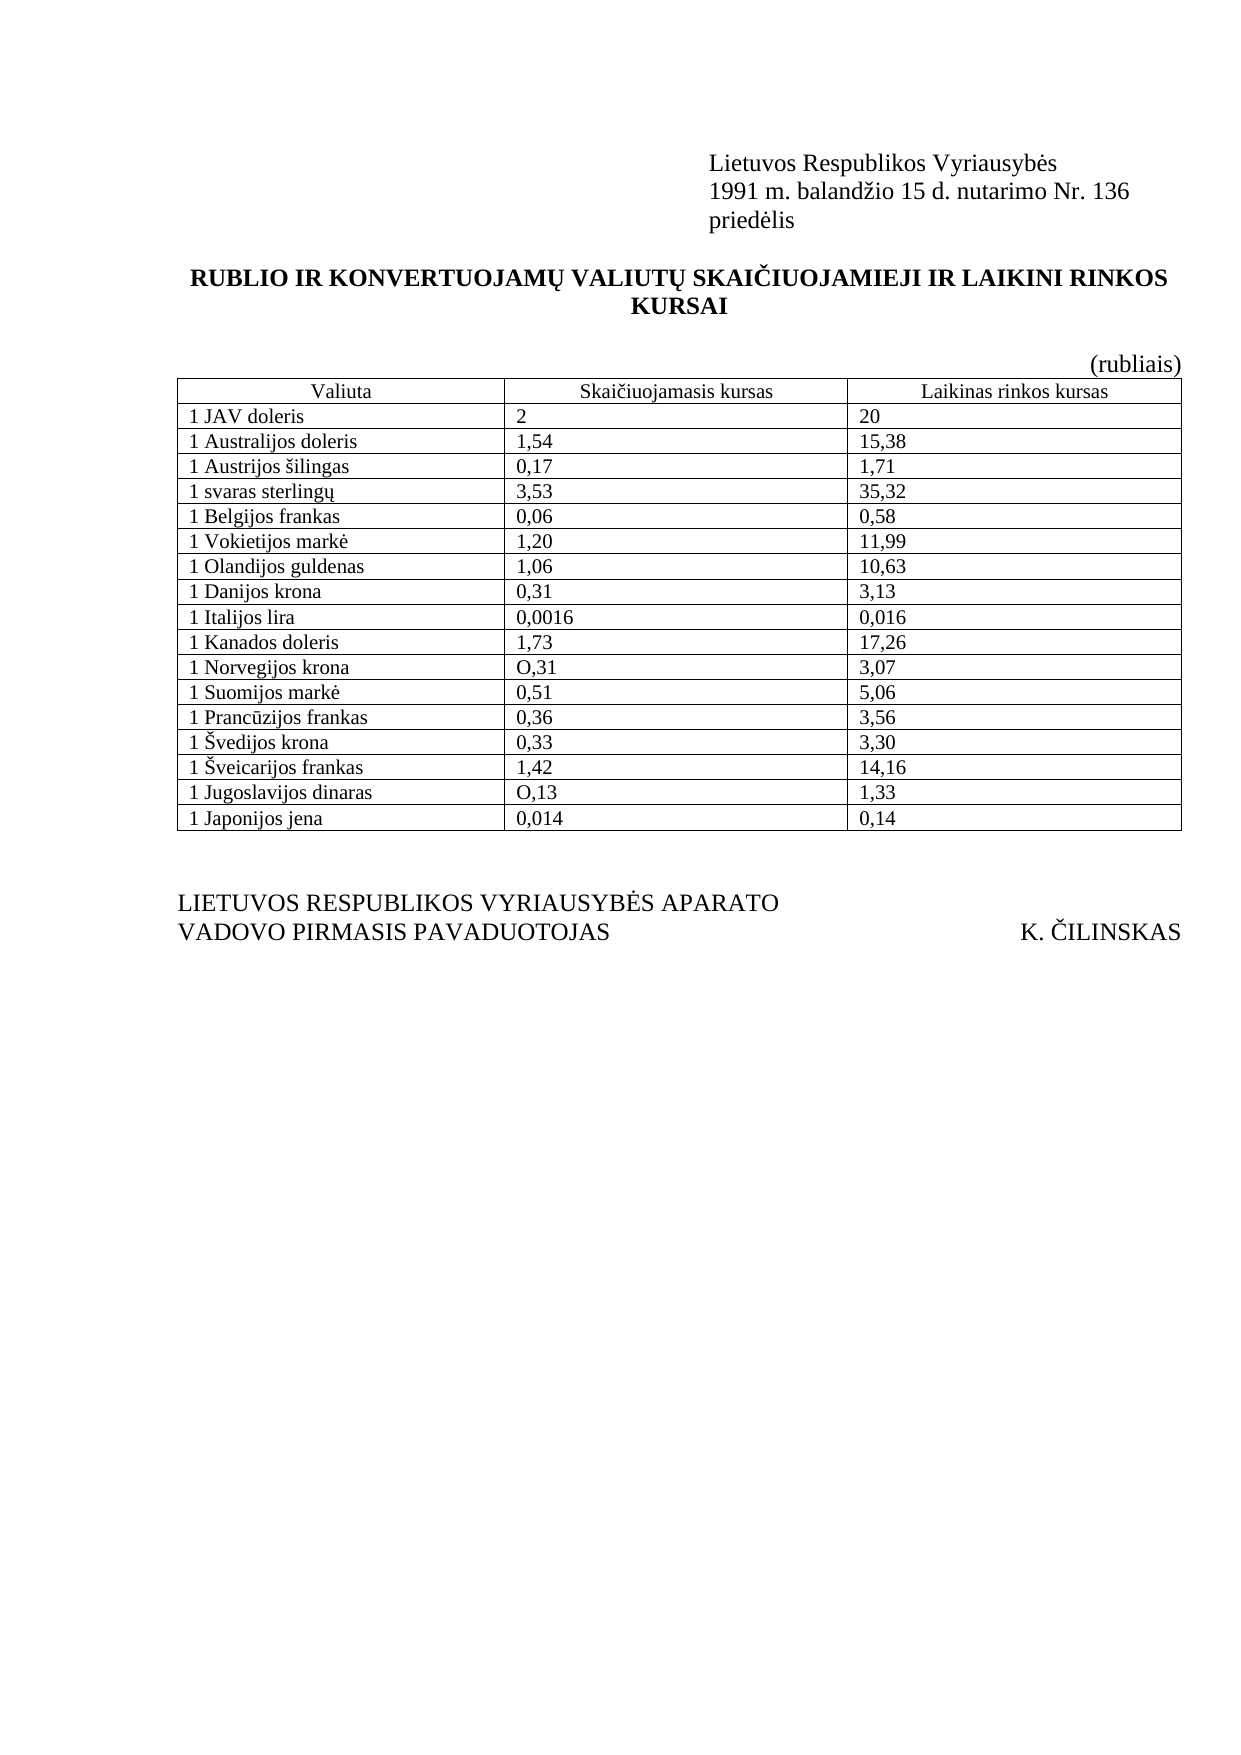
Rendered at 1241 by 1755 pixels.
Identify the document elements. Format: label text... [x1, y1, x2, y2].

table_cell 3,30 [848, 730, 1181, 754]
table_cell 0,36 [505, 705, 847, 729]
table_cell 2 [505, 404, 847, 428]
table_cell 1,20 [505, 529, 847, 553]
text (rubliais) [177, 349, 1181, 378]
table_cell 0,33 [505, 730, 847, 754]
table_cell 1 Norvegijos krona [178, 655, 504, 679]
table_cell 1 Vokietijos markė [178, 529, 504, 553]
text 1991 m. balandžio 15 d. nutarimo Nr. 136 [177, 176, 1181, 205]
table_cell 1 Australijos doleris [178, 429, 504, 453]
table_cell 1 Belgijos frankas [178, 504, 504, 528]
table_cell 0,016 [848, 605, 1181, 629]
table_cell 1,33 [848, 780, 1181, 804]
table_cell 0,17 [505, 454, 847, 478]
table_cell 1 Japonijos jena [178, 805, 504, 829]
table_header Skaičiuojamasis kursas [505, 379, 847, 403]
table_cell 10,63 [848, 554, 1181, 578]
table_cell O,31 [505, 655, 847, 679]
table_cell 1,06 [505, 554, 847, 578]
table_cell 35,32 [848, 479, 1181, 503]
text LIETUVOS RESPUBLIKOS VYRIAUSYBĖS APARATO [177, 888, 1181, 917]
table_cell 20 [848, 404, 1181, 428]
text Lietuvos Respublikos Vyriausybės [177, 148, 1181, 176]
table_header Valiuta [178, 379, 504, 403]
table_cell 1 JAV doleris [178, 404, 504, 428]
text Rublio ir konvertuojamų valiutų skaičiuojamieji ir laikini rinkos kursai [177, 263, 1181, 320]
table_cell 5,06 [848, 680, 1181, 704]
table_cell 1 Austrijos šilingas [178, 454, 504, 478]
table_cell 0,14 [848, 805, 1181, 829]
table_cell 1 Italijos lira [178, 605, 504, 629]
table_cell 15,38 [848, 429, 1181, 453]
table_cell 1 Jugoslavijos dinaras [178, 780, 504, 804]
table_cell 1,42 [505, 755, 847, 779]
table_cell 1 svaras sterlingų [178, 479, 504, 503]
table_cell 1,71 [848, 454, 1181, 478]
table_cell 1 Olandijos guldenas [178, 554, 504, 578]
table_cell 1 Danijos krona [178, 580, 504, 603]
table_cell 0,31 [505, 580, 847, 603]
table_cell 1 Šveicarijos frankas [178, 755, 504, 779]
table_cell 3,07 [848, 655, 1181, 679]
table_cell 1,73 [505, 630, 847, 654]
table_cell 3,56 [848, 705, 1181, 729]
table_header Laikinas rinkos kursas [848, 379, 1181, 403]
table_cell 0,014 [505, 805, 847, 829]
table_cell 1,54 [505, 429, 847, 453]
table_cell 0,51 [505, 680, 847, 704]
text priedėlis [177, 205, 1181, 234]
table_cell O,13 [505, 780, 847, 804]
table_cell 1 Prancūzijos frankas [178, 705, 504, 729]
table_cell 1 Suomijos markė [178, 680, 504, 704]
table_cell 0,0016 [505, 605, 847, 629]
table_cell 11,99 [848, 529, 1181, 553]
table_cell 14,16 [848, 755, 1181, 779]
table_cell 3,13 [848, 580, 1181, 603]
table_cell 1 Kanados doleris [178, 630, 504, 654]
table_cell 17,26 [848, 630, 1181, 654]
text VADOVO PIRMASIS PAVADUOTOJAS K. ČILINSKAS [177, 917, 1181, 946]
table_cell 0,58 [848, 504, 1181, 528]
table_cell 3,53 [505, 479, 847, 503]
table_cell 1 Švedijos krona [178, 730, 504, 754]
table_cell 0,06 [505, 504, 847, 528]
